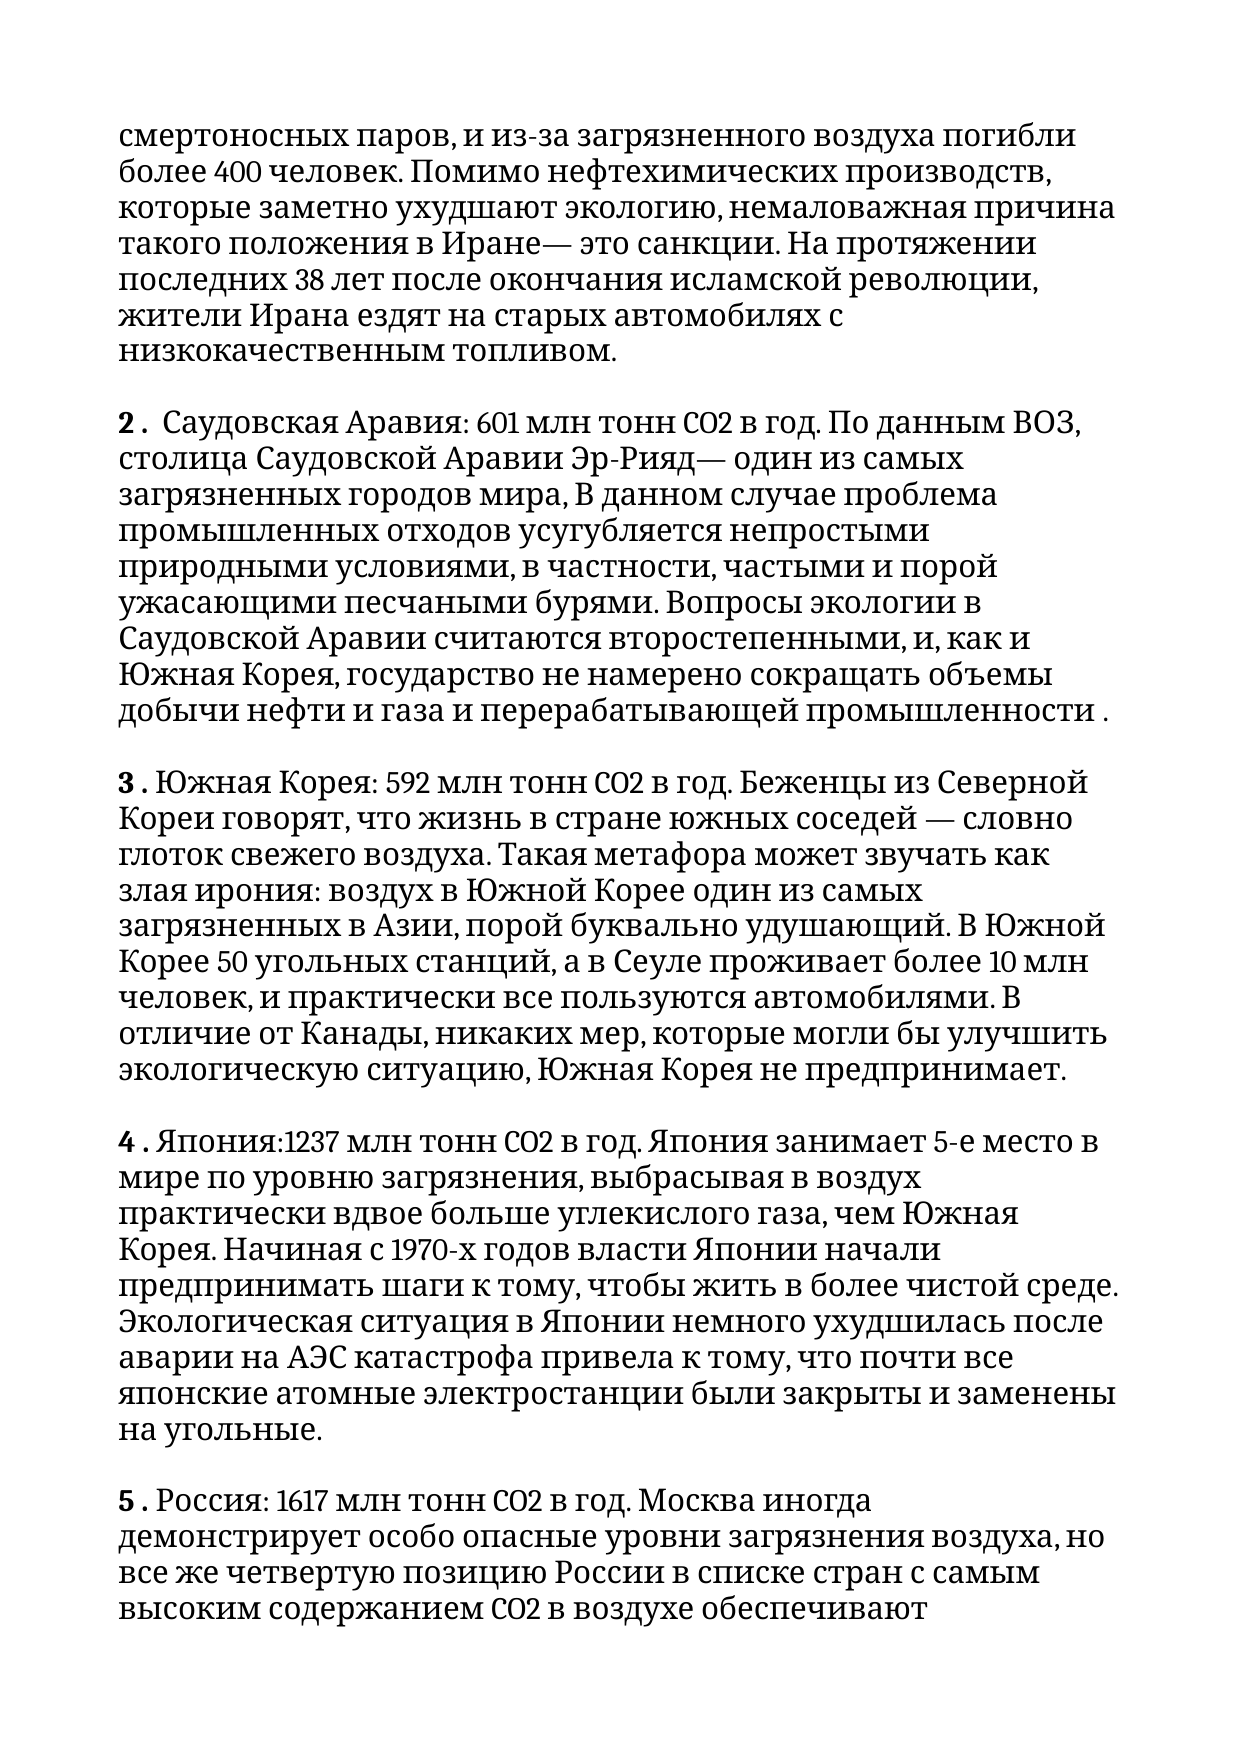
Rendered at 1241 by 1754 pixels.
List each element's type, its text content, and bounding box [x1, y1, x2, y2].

text 2 . Саудовская Аравия: 601 млн тонн CO2 в год. По данным ВОЗ, столица Саудовской Аравии Эр-Рияд— один из самых загрязненных городов мира, В данном случае проблема промышленных отходов усугубляется непростыми природными условиями, в частности, частыми и порой ужасающими песчаными бурями. Вопросы экологии в Саудовской Аравии считаются второстепенными, и, как и Южная Корея, государство не намерено сокращать объемы добычи нефти и газа и перерабатывающей промышленности . [118, 406, 1122, 729]
text 5 . Россия: 1617 млн тонн CO2 в год. Москва иногда демонстрирует особо опасные уровни загрязнения воздуха, но все же четвертую позицию России в списке стран с самым высоким содержанием CO2 в воздухе обеспечивают [118, 1484, 1122, 1627]
text 4 . Япония:1237 млн тонн CO2 в год. Япония занимает 5-е место в мире по уровню загрязнения, выбрасывая в воздух практически вдвое больше углекислого газа, чем Южная Корея. Начиная с 1970-х годов власти Японии начали предпринимать шаги к тому, чтобы жить в более чистой среде. Экологическая ситуация в Японии немного ухудшилась после аварии на АЭС катастрофа привела к тому, что почти все японские атомные электростанции были закрыты и заменены на угольные. [118, 1124, 1122, 1484]
text 3 . Южная Корея: 592 млн тонн CO2 в год. Беженцы из Северной Кореи говорят, что жизнь в стране южных соседей — словно глоток свежего воздуха. Такая метафора может звучать как злая ирония: воздух в Южной Корее один из самых загрязненных в Азии, порой буквально удушающий. В Южной Корее 50 угольных станций, а в Сеуле проживает более 10 млн человек, и практически все пользуются автомобилями. В отличие от Канады, никаких мер, которые могли бы улучшить экологическую ситуацию, Южная Корея не предпринимает. [118, 765, 1122, 1088]
text смертоносных паров, и из-за загрязненного воздуха погибли более 400 человек. Помимо нефтехимических производств, которые заметно ухудшают экологию, немаловажная причина такого положения в Иране— это санкции. На протяжении последних 38 лет после окончания исламской революции, жители Ирана ездят на старых автомобилях с низкокачественным топливом. [118, 118, 1122, 370]
